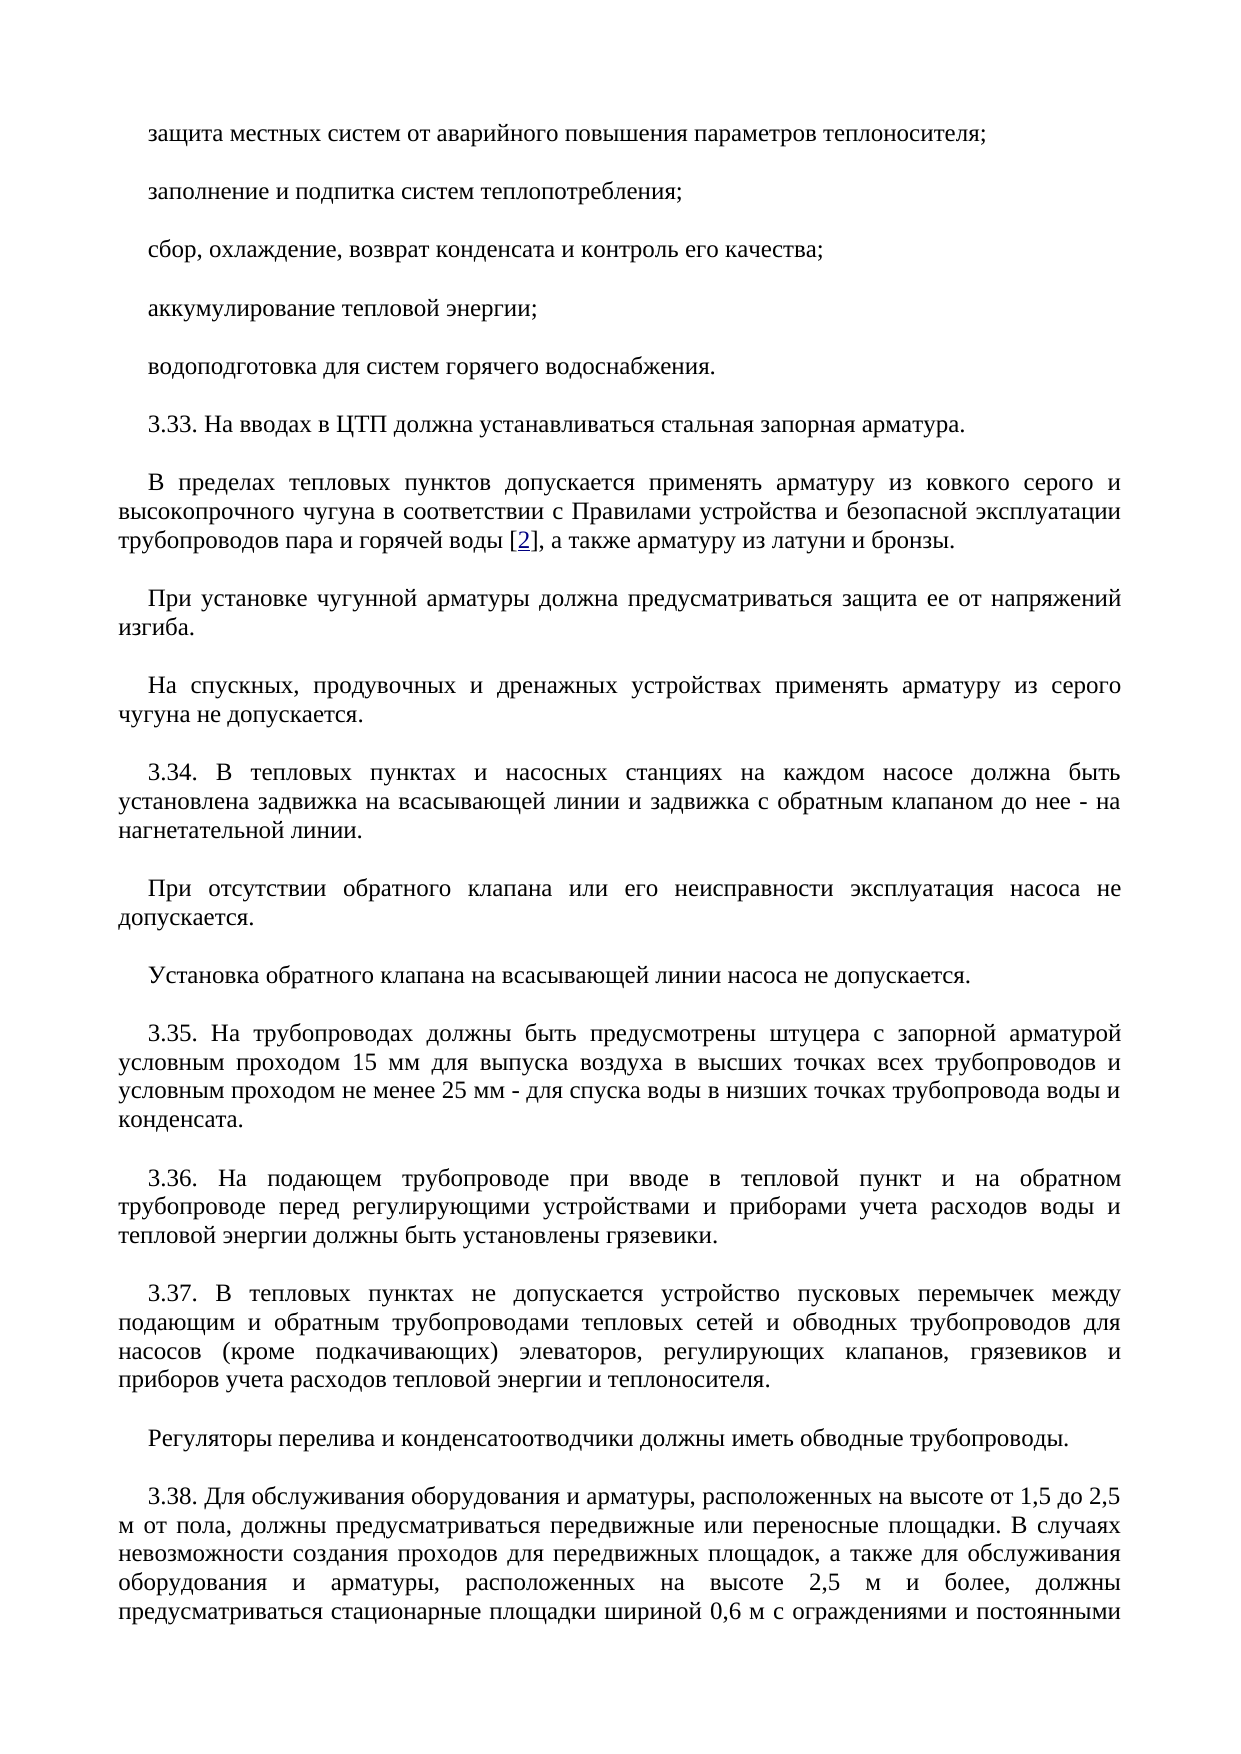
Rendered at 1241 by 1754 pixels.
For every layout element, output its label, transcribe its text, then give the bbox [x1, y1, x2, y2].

text водоподготовка для систем горячего водоснабжения. [118, 351, 1122, 380]
text В пределах тепловых пунктов допускается применять арматуру из ковкого серого и высокопрочного чугуна в соответствии с Правилами устройства и безопасной эксплуатации трубопроводов пара и горячей воды [2], а также арматуру из латуни и бронзы. [118, 467, 1122, 554]
text защита местных систем от аварийного повышения параметров теплоносителя; [118, 118, 1122, 147]
text При отсутствии обратного клапана или его неисправности эксплуатация насоса не допускается. [118, 873, 1122, 930]
text 3.34. В тепловых пунктах и насосных станциях на каждом насосе должна быть установлена задвижка на всасывающей линии и задвижка с обратным клапаном до нее - на нагнетательной линии. [118, 757, 1122, 843]
text 3.35. На трубопроводах должны быть предусмотрены штуцера с запорной арматурой условным проходом 15 мм для выпуска воздуха в высших точках всех трубопроводов и условным проходом не менее 25 мм - для спуска воды в низших точках трубопровода воды и конденсата. [118, 1018, 1122, 1133]
text 3.37. В тепловых пунктах не допускается устройство пусковых перемычек между подающим и обратным трубопроводами тепловых сетей и обводных трубопроводов для насосов (кроме подкачивающих) элеваторов, регулирующих клапанов, грязевиков и приборов учета расходов тепловой энергии и теплоносителя. [118, 1278, 1122, 1393]
text На спускных, продувочных и дренажных устройствах применять арматуру из серого чугуна не допускается. [118, 670, 1122, 728]
text 3.38. Для обслуживания оборудования и арматуры, расположенных на высоте от 1,5 до 2,5 м от пола, должны предусматриваться передвижные или переносные площадки. В случаях невозможности создания проходов для передвижных площадок, а также для обслуживания оборудования и арматуры, расположенных на высоте 2,5 м и более, должны предусматриваться стационарные площадки шириной 0,6 м с ограждениями и постоянными [118, 1481, 1122, 1625]
text 3.36. На подающем трубопроводе при вводе в тепловой пункт и на обратном трубопроводе перед регулирующими устройствами и приборами учета расходов воды и тепловой энергии должны быть установлены грязевики. [118, 1163, 1122, 1249]
text заполнение и подпитка систем теплопотребления; [118, 176, 1122, 205]
text 3.33. На вводах в ЦТП должна устанавливаться стальная запорная арматура. [118, 409, 1122, 438]
text При установке чугунной арматуры должна предусматриваться защита ее от напряжений изгиба. [118, 583, 1122, 641]
text сбор, охлаждение, возврат конденсата и контроль его качества; [118, 234, 1122, 263]
text Установка обратного клапана на всасывающей линии насоса не допускается. [118, 960, 1122, 989]
text Регуляторы перелива и конденсатоотводчики должны иметь обводные трубопроводы. [118, 1423, 1122, 1452]
text аккумулирование тепловой энергии; [118, 293, 1122, 322]
